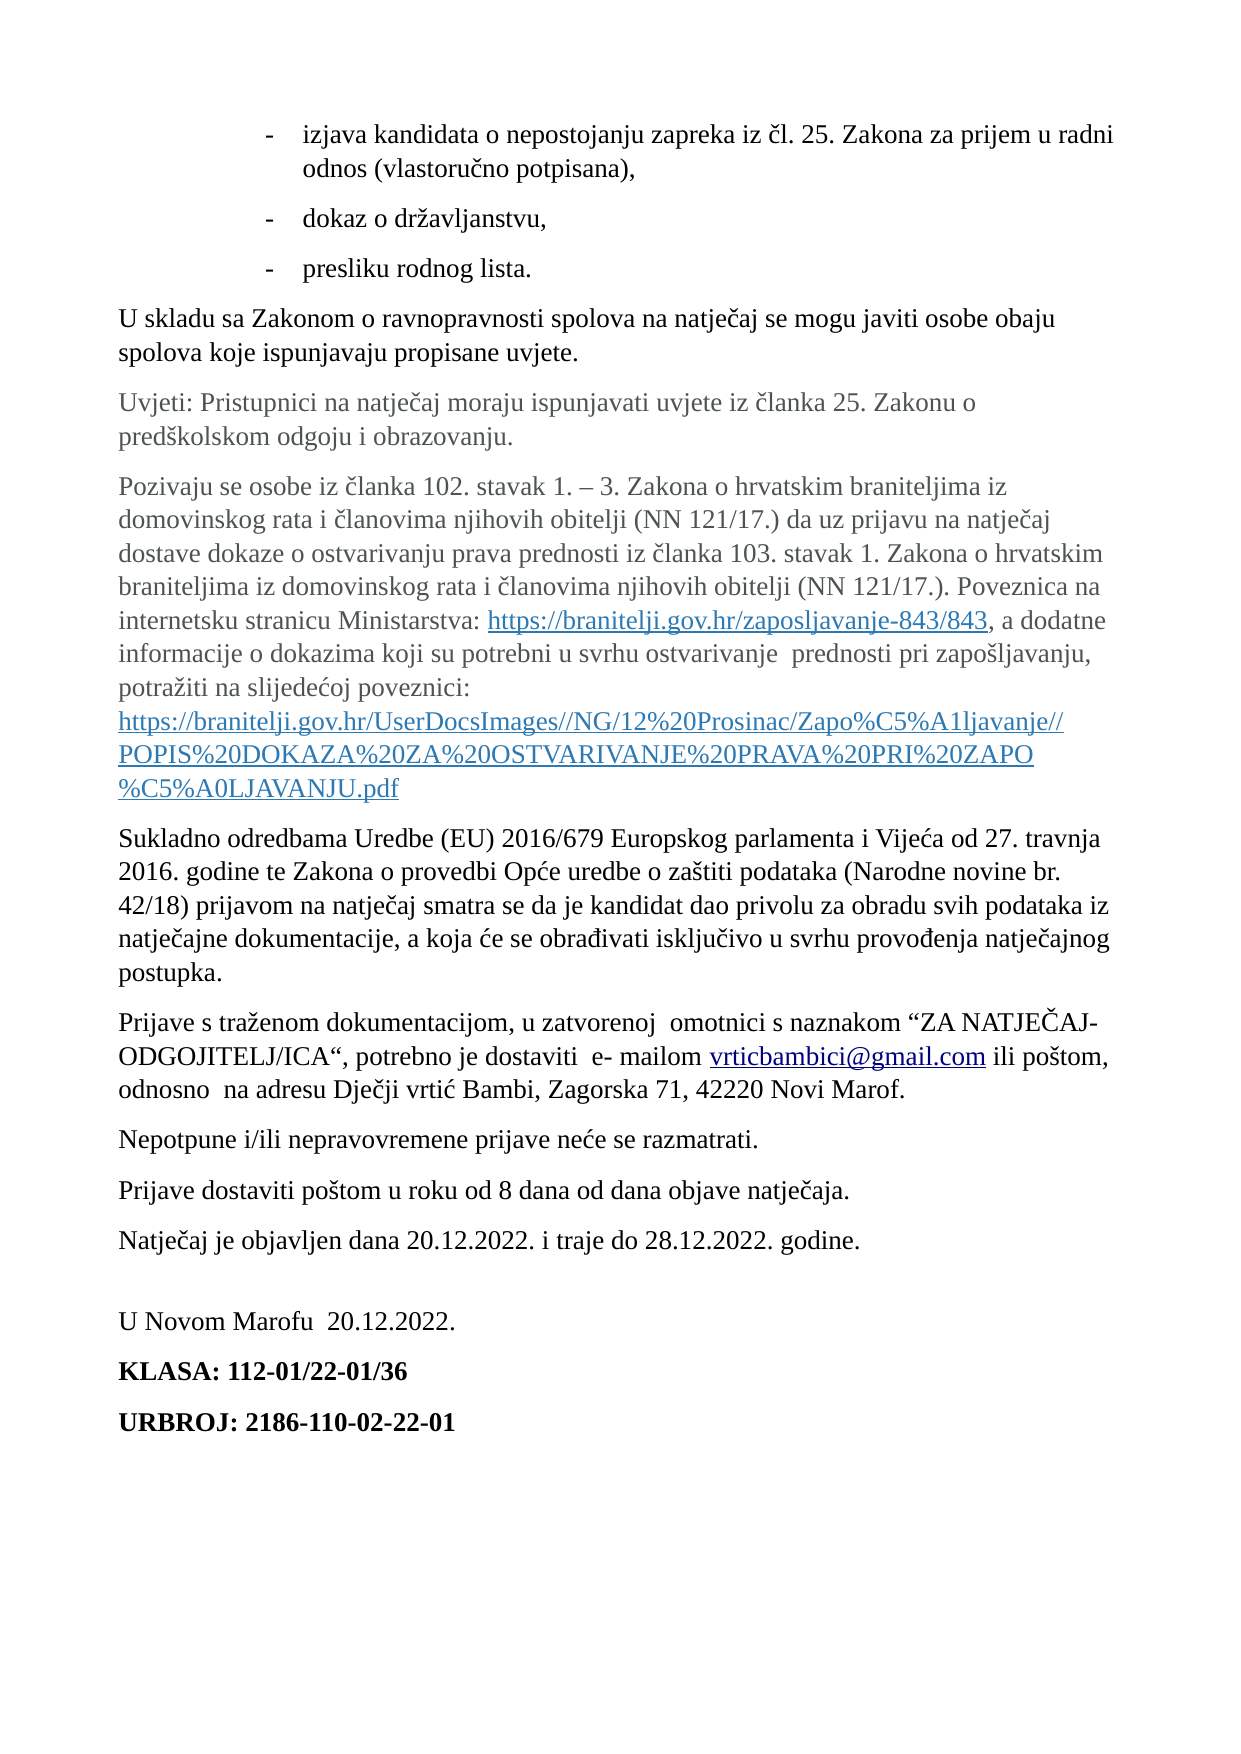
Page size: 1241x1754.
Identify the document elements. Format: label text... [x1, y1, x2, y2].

text Prijave dostaviti poštom u roku od 8 dana od dana objave natječaja. [118, 1174, 1122, 1205]
text Prijave s traženom dokumentacijom, u zatvorenoj omotnici s naznakom “ZA NATJEČAJ-ODGOJITELJ/ICA“, potrebno je dostaviti e- mailom vrticbambici@gmail.com ili poštom, odnosno na adresu Dječji vrtić Bambi, Zagorska 71, 42220 Novi Marof. [118, 1006, 1122, 1104]
list izjava kandidata o nepostojanju zapreka iz čl. 25. Zakona za prijem u radni odnos (vlastoručno potpisana), [265, 118, 1122, 183]
text URBROJ: 2186-110-02-22-01 [118, 1406, 1122, 1437]
list presliku rodnog lista. [265, 252, 1122, 283]
text Uvjeti: Pristupnici na natječaj moraju ispunjavati uvjete iz članka 25. Zakonu o predškolskom odgoju i obrazovanju. [118, 386, 1122, 451]
text U skladu sa Zakonom o ravnopravnosti spolova na natječaj se mogu javiti osobe obaju spolova koje ispunjavaju propisane uvjete. [118, 302, 1122, 367]
list dokaz o državljanstvu, [265, 202, 1122, 233]
text Natječaj je objavljen dana 20.12.2022. i traje do 28.12.2022. godine. [118, 1224, 1122, 1255]
text KLASA: 112-01/22-01/36 [118, 1356, 1122, 1387]
text U Novom Marofu 20.12.2022. [118, 1305, 1122, 1336]
text Nepotpune i/ili nepravovremene prijave neće se razmatrati. [118, 1123, 1122, 1155]
text Pozivaju se osobe iz članka 102. stavak 1. – 3. Zakona o hrvatskim braniteljima iz domovinskog rata i članovima njihovih obitelji (NN 121/17.) da uz prijavu na natječaj dostave dokaze o ostvarivanju prava prednosti iz članka 103. stavak 1. Zakona o hrvatskim braniteljima iz domovinskog rata i članovima njihovih obitelji (NN 121/17.). Poveznica na internetsku stranicu Ministarstva: https://branitelji.gov.hr/zaposljavanje-843/843, a dodatne informacije o dokazima koji su potrebni u svrhu ostvarivanje prednosti pri zapošljavanju, potražiti na slijedećoj poveznici: https://branitelji.gov.hr/UserDocsImages//NG/12%20Prosinac/Zapo%C5%A1ljavanje//POPIS%20DOKAZA%20ZA%20OSTVARIVANJE%20PRAVA%20PRI%20ZAPO%C5%A0LJAVANJU.pdf [118, 470, 1122, 803]
text Sukladno odredbama Uredbe (EU) 2016/679 Europskog parlamenta i Vijeća od 27. travnja 2016. godine te Zakona o provedbi Opće uredbe o zaštiti podataka (Narodne novine br. 42/18) prijavom na natječaj smatra se da je kandidat dao privolu za obradu svih podataka iz natječajne dokumentacije, a koja će se obrađivati isključivo u svrhu provođenja natječajnog postupka. [118, 822, 1122, 987]
